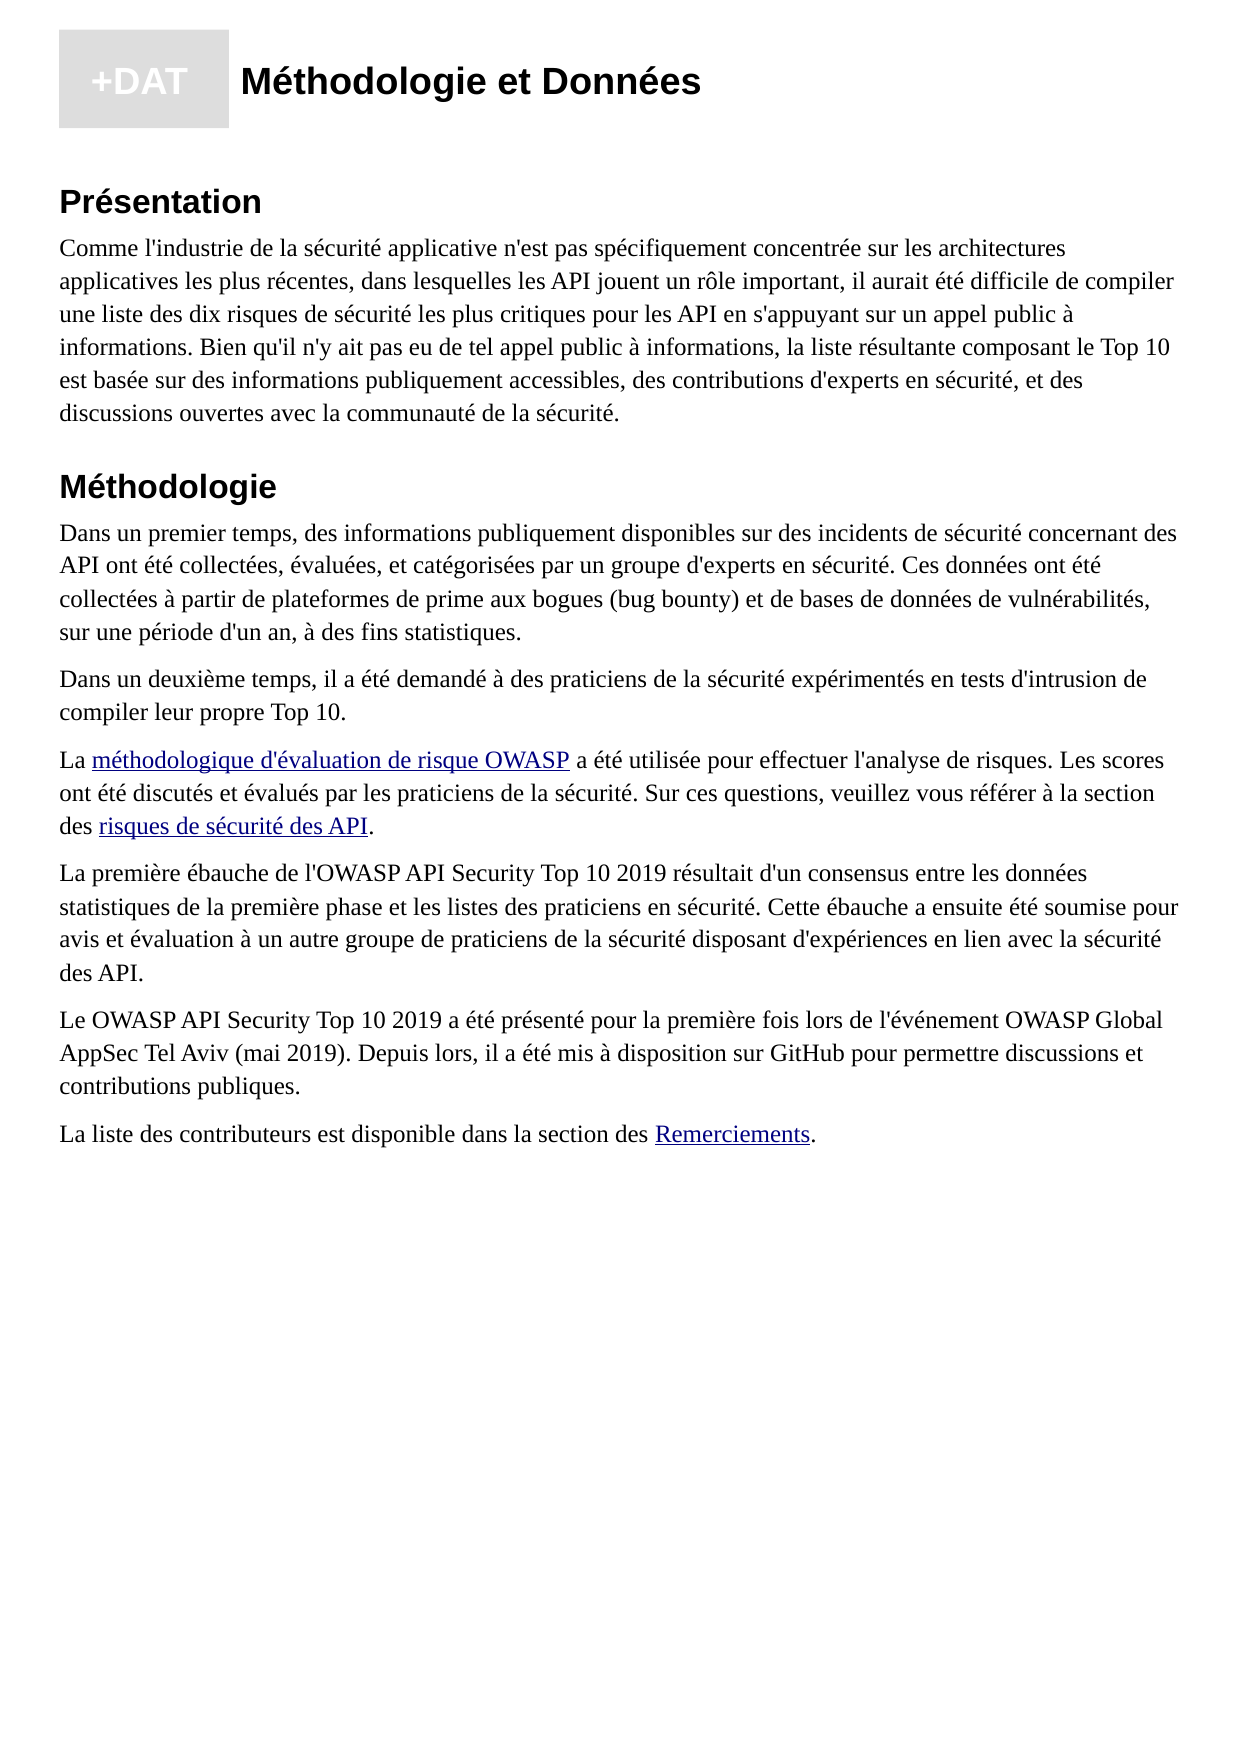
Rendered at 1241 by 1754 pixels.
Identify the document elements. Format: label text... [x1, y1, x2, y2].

text Le OWASP API Security Top 10 2019 a été présenté pour la première fois lors de l'événement OWASP Global AppSec Tel Aviv (mai 2019). Depuis lors, il a été mis à disposition sur GitHub pour permettre discussions et contributions publiques. [59, 1005, 1181, 1100]
subtitle Présentation [59, 182, 1181, 220]
text Dans un premier temps, des informations publiquement disponibles sur des incidents de sécurité concernant des API ont été collectées, évaluées, et catégorisées par un groupe d'experts en sécurité. Ces données ont été collectées à partir de plateformes de prime aux bogues (bug bounty) et de bases de données de vulnérabilités, sur une période d'un an, à des fins statistiques. [59, 518, 1181, 645]
text La première ébauche de l'OWASP API Security Top 10 2019 résultait d'un consensus entre les données statistiques de la première phase et les listes des praticiens en sécurité. Cette ébauche a ensuite été soumise pour avis et évaluation à un autre groupe de praticiens de la sécurité disposant d'expériences en lien avec la sécurité des API. [59, 858, 1181, 986]
text La méthodologique d'évaluation de risque OWASP a été utilisée pour effectuer l'analyse de risques. Les scores ont été discutés et évalués par les praticiens de la sécurité. Sur ces questions, veuillez vous référer à la section des risques de sécurité des API. [59, 745, 1181, 840]
subtitle Méthodologie [59, 466, 1181, 505]
text Dans un deuxième temps, il a été demandé à des praticiens de la sécurité expérimentés en tests d'intrusion de compiler leur propre Top 10. [59, 664, 1181, 726]
text Comme l'industrie de la sécurité applicative n'est pas spécifiquement concentrée sur les architectures applicatives les plus récentes, dans lesquelles les API jouent un rôle important, il aurait été difficile de compiler une liste des dix risques de sécurité les plus critiques pour les API en s'appuyant sur un appel public à informations. Bien qu'il n'y ait pas eu de tel appel public à informations, la liste résultante composant le Top 10 est basée sur des informations publiquement accessibles, des contributions d'experts en sécurité, et des discussions ouvertes avec la communauté de la sécurité. [59, 233, 1181, 427]
text La liste des contributeurs est disponible dans la section des Remerciements. [59, 1119, 1181, 1148]
